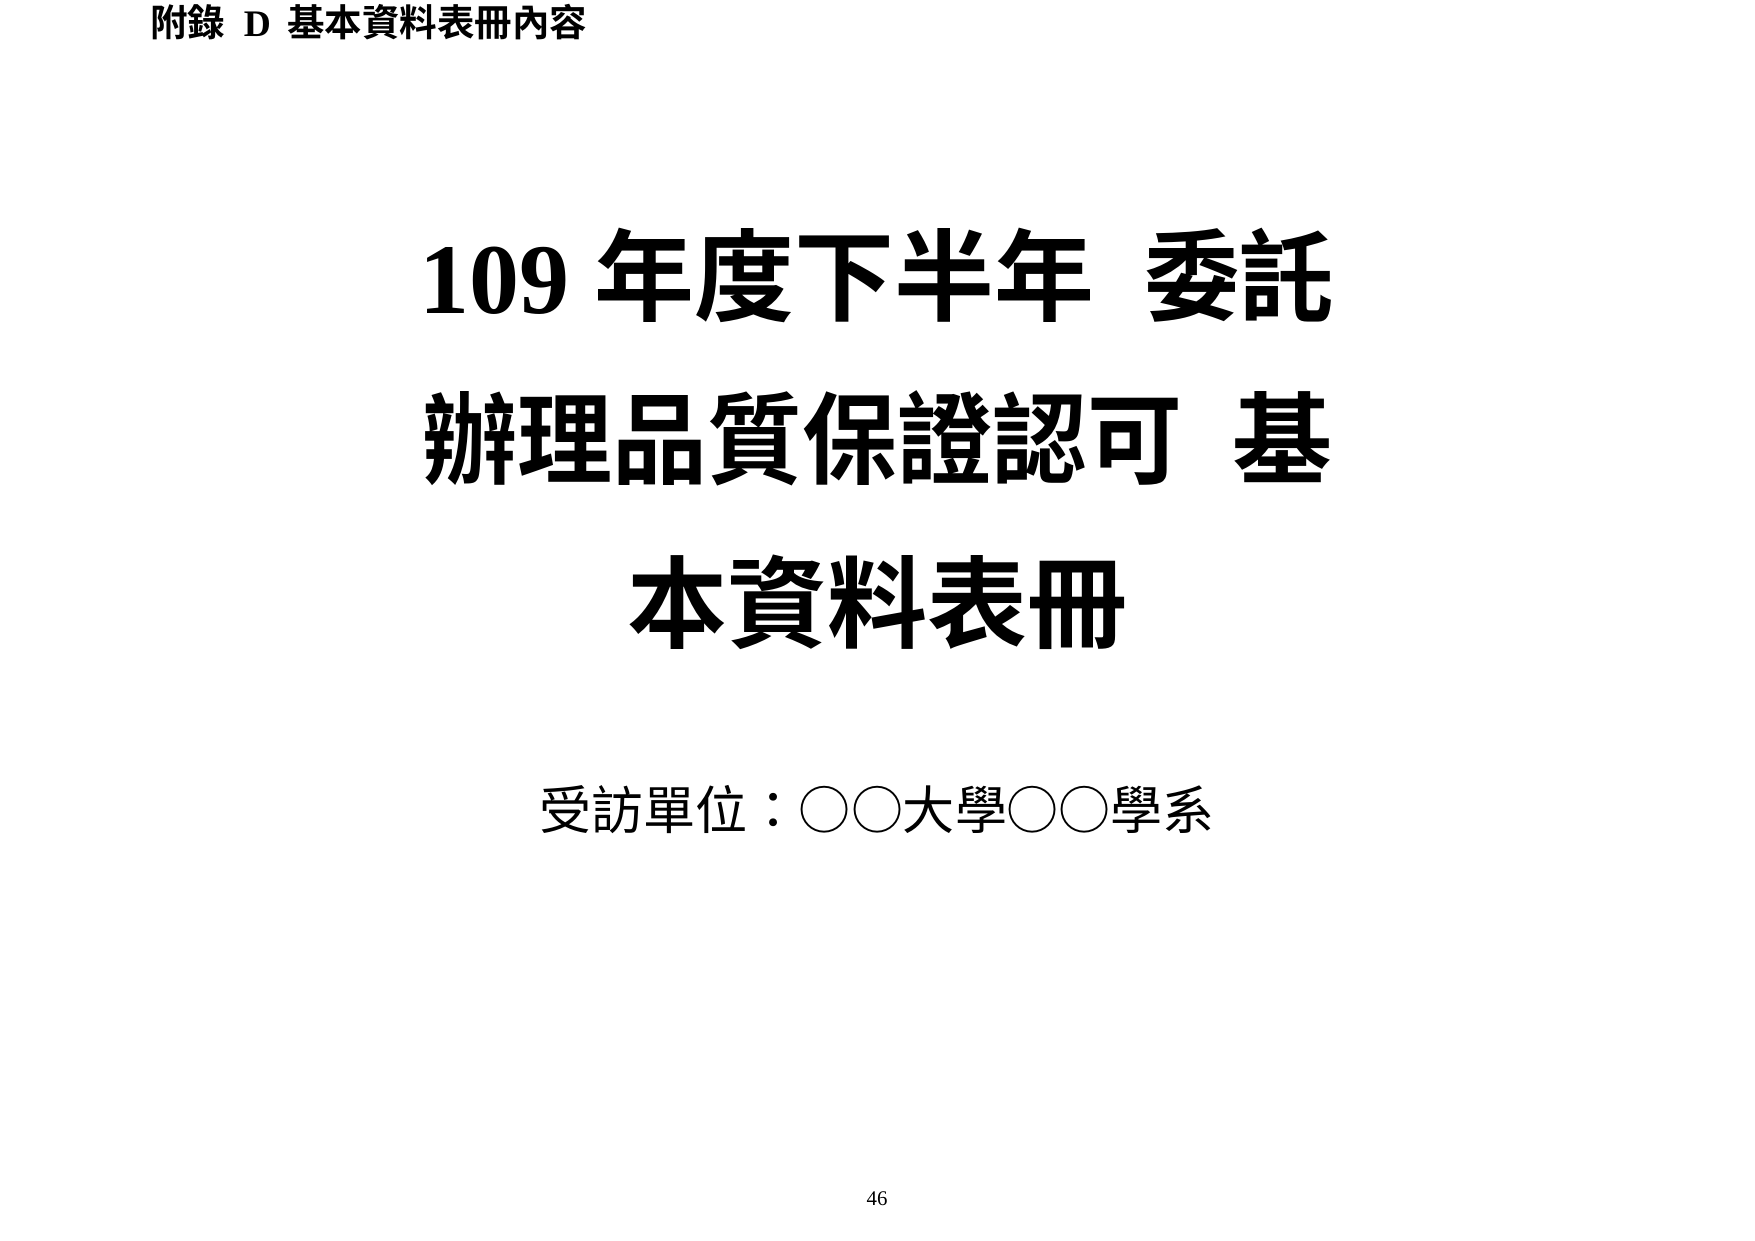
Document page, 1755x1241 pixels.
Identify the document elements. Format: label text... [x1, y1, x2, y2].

text 附錄 D 基本資料表冊內容 [150, 0, 1502, 46]
text 受訪單位：○○大學○○學系 [252, 769, 1502, 844]
text 109 年度下半年 委託辦理品質保證認可 基本資料表冊 [376, 197, 1378, 669]
